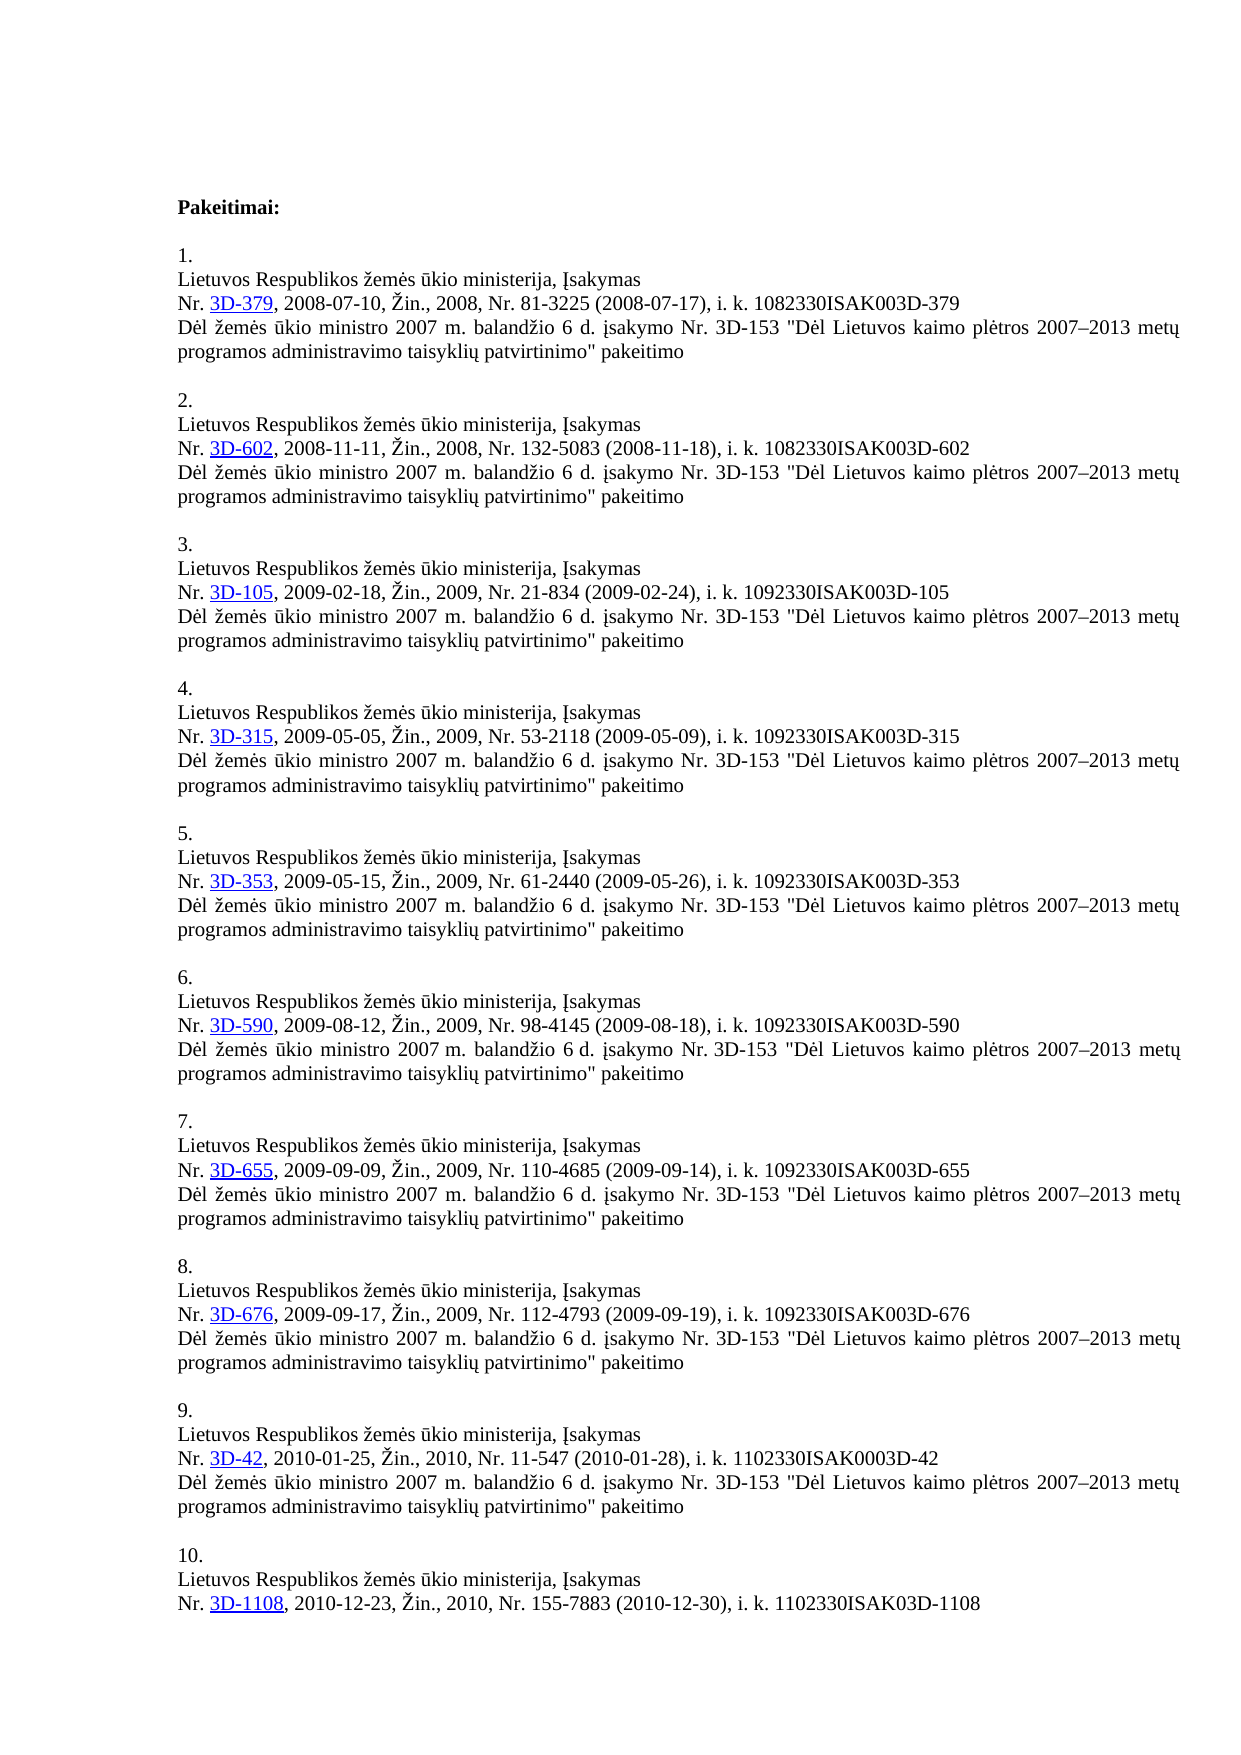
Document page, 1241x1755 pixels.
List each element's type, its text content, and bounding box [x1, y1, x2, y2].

text Nr. 3D-42, 2010-01-25, Žin., 2010, Nr. 11-547 (2010-01-28), i. k. 1102330ISAK0003D-42 [177, 1446, 1181, 1470]
text Lietuvos Respublikos žemės ūkio ministerija, Įsakymas [177, 989, 1181, 1013]
text Nr. 3D-590, 2009-08-12, Žin., 2009, Nr. 98-4145 (2009-08-18), i. k. 1092330ISAK003D-590 [177, 1013, 1181, 1037]
text Nr. 3D-676, 2009-09-17, Žin., 2009, Nr. 112-4793 (2009-09-19), i. k. 1092330ISAK003D-676 [177, 1302, 1181, 1326]
text Lietuvos Respublikos žemės ūkio ministerija, Įsakymas [177, 1422, 1181, 1446]
text Pakeitimai: [177, 195, 1181, 219]
text Nr. 3D-1108, 2010-12-23, Žin., 2010, Nr. 155-7883 (2010-12-30), i. k. 1102330ISAK03D-1108 [177, 1591, 1181, 1615]
text Lietuvos Respublikos žemės ūkio ministerija, Įsakymas [177, 556, 1181, 580]
text 6. [177, 965, 1181, 989]
text 1. [177, 243, 1181, 267]
text Dėl žemės ūkio ministro 2007 m. balandžio 6 d. įsakymo Nr. 3D-153 "Dėl Lietuvos kaimo plėtros 2007–2013 metų programos administravimo taisyklių patvirtinimo" pakeitimo [177, 315, 1181, 363]
text Lietuvos Respublikos žemės ūkio ministerija, Įsakymas [177, 1567, 1181, 1591]
text 2. [177, 387, 1181, 412]
text Dėl žemės ūkio ministro 2007 m. balandžio 6 d. įsakymo Nr. 3D-153 "Dėl Lietuvos kaimo plėtros 2007–2013 metų programos administravimo taisyklių patvirtinimo" pakeitimo [177, 1326, 1181, 1374]
text 8. [177, 1254, 1181, 1278]
text 9. [177, 1398, 1181, 1422]
text Lietuvos Respublikos žemės ūkio ministerija, Įsakymas [177, 267, 1181, 291]
text Dėl žemės ūkio ministro 2007 m. balandžio 6 d. įsakymo Nr. 3D-153 "Dėl Lietuvos kaimo plėtros 2007–2013 metų programos administravimo taisyklių patvirtinimo" pakeitimo [177, 748, 1181, 797]
text Nr. 3D-655, 2009-09-09, Žin., 2009, Nr. 110-4685 (2009-09-14), i. k. 1092330ISAK003D-655 [177, 1157, 1181, 1182]
text Lietuvos Respublikos žemės ūkio ministerija, Įsakymas [177, 845, 1181, 869]
text Nr. 3D-379, 2008-07-10, Žin., 2008, Nr. 81-3225 (2008-07-17), i. k. 1082330ISAK003D-379 [177, 291, 1181, 315]
text Dėl žemės ūkio ministro 2007 m. balandžio 6 d. įsakymo Nr. 3D-153 "Dėl Lietuvos kaimo plėtros 2007–2013 metų programos administravimo taisyklių patvirtinimo" pakeitimo [177, 893, 1181, 941]
text Dėl žemės ūkio ministro 2007 m. balandžio 6 d. įsakymo Nr. 3D-153 "Dėl Lietuvos kaimo plėtros 2007–2013 metų programos administravimo taisyklių patvirtinimo" pakeitimo [177, 1470, 1181, 1518]
text Lietuvos Respublikos žemės ūkio ministerija, Įsakymas [177, 1278, 1181, 1302]
text Lietuvos Respublikos žemės ūkio ministerija, Įsakymas [177, 700, 1181, 724]
text Nr. 3D-105, 2009-02-18, Žin., 2009, Nr. 21-834 (2009-02-24), i. k. 1092330ISAK003D-105 [177, 580, 1181, 604]
text Nr. 3D-315, 2009-05-05, Žin., 2009, Nr. 53-2118 (2009-05-09), i. k. 1092330ISAK003D-315 [177, 724, 1181, 748]
text 10. [177, 1542, 1181, 1567]
text Lietuvos Respublikos žemės ūkio ministerija, Įsakymas [177, 412, 1181, 436]
text Dėl žemės ūkio ministro 2007 m. balandžio 6 d. įsakymo Nr. 3D-153 "Dėl Lietuvos kaimo plėtros 2007–2013 metų programos administravimo taisyklių patvirtinimo" pakeitimo [177, 1182, 1181, 1230]
text 3. [177, 532, 1181, 556]
text 7. [177, 1109, 1181, 1133]
text Dėl žemės ūkio ministro 2007 m. balandžio 6 d. įsakymo Nr. 3D-153 "Dėl Lietuvos kaimo plėtros 2007–2013 metų programos administravimo taisyklių patvirtinimo" pakeitimo [177, 460, 1181, 508]
text Nr. 3D-602, 2008-11-11, Žin., 2008, Nr. 132-5083 (2008-11-18), i. k. 1082330ISAK003D-602 [177, 436, 1181, 460]
text 5. [177, 821, 1181, 845]
text Nr. 3D-353, 2009-05-15, Žin., 2009, Nr. 61-2440 (2009-05-26), i. k. 1092330ISAK003D-353 [177, 869, 1181, 893]
text 4. [177, 676, 1181, 700]
text Lietuvos Respublikos žemės ūkio ministerija, Įsakymas [177, 1133, 1181, 1157]
text Dėl žemės ūkio ministro 2007 m. balandžio 6 d. įsakymo Nr. 3D-153 "Dėl Lietuvos kaimo plėtros 2007–2013 metų programos administravimo taisyklių patvirtinimo" pakeitimo [177, 1037, 1181, 1085]
text Dėl žemės ūkio ministro 2007 m. balandžio 6 d. įsakymo Nr. 3D-153 "Dėl Lietuvos kaimo plėtros 2007–2013 metų programos administravimo taisyklių patvirtinimo" pakeitimo [177, 604, 1181, 652]
